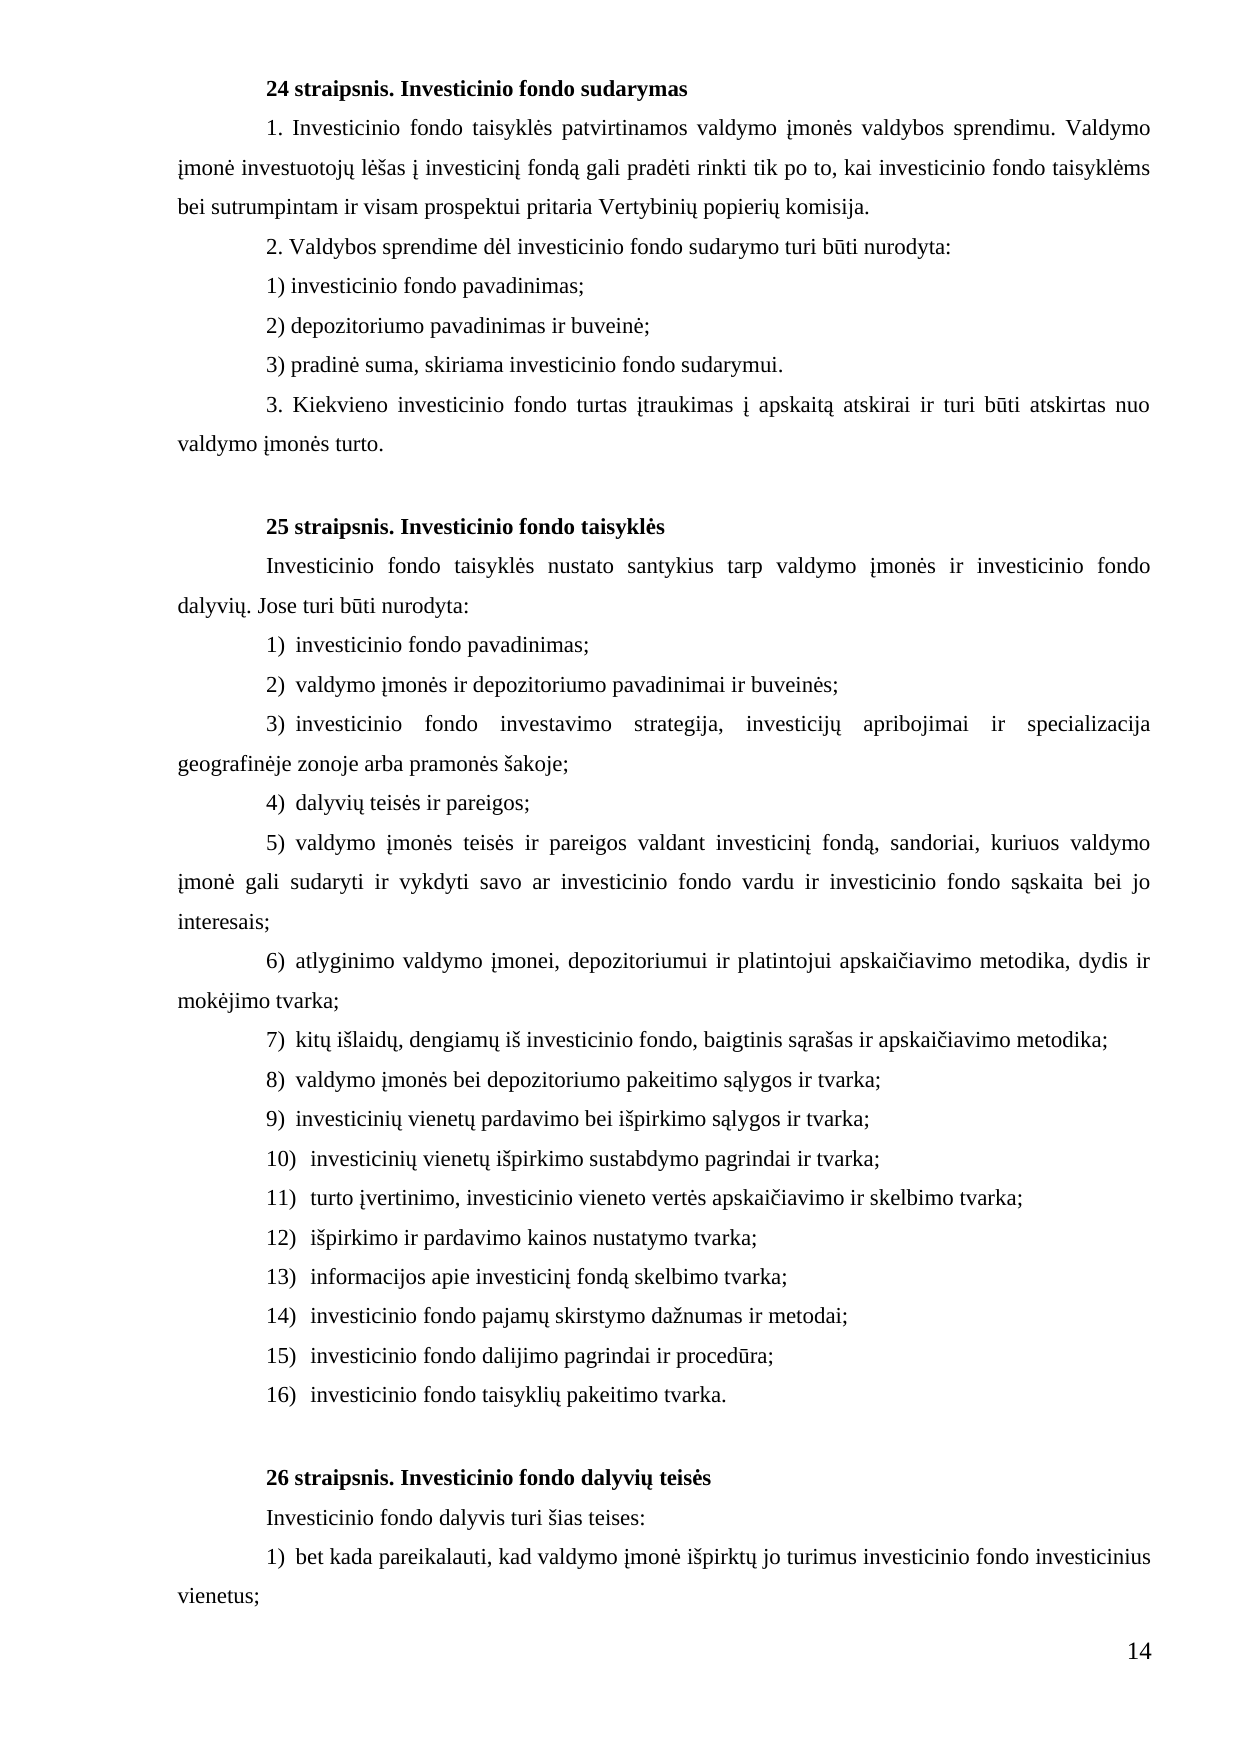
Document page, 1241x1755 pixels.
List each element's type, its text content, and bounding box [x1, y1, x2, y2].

text 9) investicinių vienetų pardavimo bei išpirkimo sąlygos ir tvarka; [177, 1105, 1152, 1131]
text 3) investicinio fondo investavimo strategija, investicijų apribojimai ir specializacija geografinėje zonoje arba pramonės šakoje; [177, 710, 1152, 776]
text 13) informacijos apie investicinį fondą skelbimo tvarka; [177, 1263, 1152, 1289]
text Investicinio fondo dalyvis turi šias teises: [177, 1503, 1152, 1530]
text 2) depozitoriumo pavadinimas ir buveinė; [177, 312, 1152, 338]
text 1) investicinio fondo pavadinimas; [177, 631, 1152, 658]
text 16) investicinio fondo taisyklių pakeitimo tvarka. [177, 1381, 1152, 1408]
text 1) bet kada pareikalauti, kad valdymo įmonė išpirktų jo turimus investicinio fondo investicinius vienetus; [177, 1543, 1152, 1609]
text 1. Investicinio fondo taisyklės patvirtinamos valdymo įmonės valdybos sprendimu. Valdymo įmonė investuotojų lėšas į investicinį fondą gali pradėti rinkti tik po to, kai investicinio fondo taisyklėms bei sutrumpintam ir visam prospektui pritaria Vertybinių popierių komisija. [177, 114, 1152, 220]
text 26 straipsnis. Investicinio fondo dalyvių teisės [177, 1464, 1152, 1490]
text 6) atlyginimo valdymo įmonei, depozitoriumui ir platintojui apskaičiavimo metodika, dydis ir mokėjimo tvarka; [177, 947, 1152, 1013]
text 4) dalyvių teisės ir pareigos; [177, 789, 1152, 816]
text 10) investicinių vienetų išpirkimo sustabdymo pagrindai ir tvarka; [177, 1144, 1152, 1171]
text 12) išpirkimo ir pardavimo kainos nustatymo tvarka; [177, 1223, 1152, 1250]
text 25 straipsnis. Investicinio fondo taisyklės [177, 513, 1152, 539]
text 8) valdymo įmonės bei depozitoriumo pakeitimo sąlygos ir tvarka; [177, 1066, 1152, 1092]
text 2) valdymo įmonės ir depozitoriumo pavadinimai ir buveinės; [177, 671, 1152, 697]
text 1) investicinio fondo pavadinimas; [177, 272, 1152, 299]
text 14) investicinio fondo pajamų skirstymo dažnumas ir metodai; [177, 1302, 1152, 1329]
text Investicinio fondo taisyklės nustato santykius tarp valdymo įmonės ir investicinio fondo dalyvių. Jose turi būti nurodyta: [177, 552, 1152, 618]
text 3. Kiekvieno investicinio fondo turtas įtraukimas į apskaitą atskirai ir turi būti atskirtas nuo valdymo įmonės turto. [177, 391, 1152, 457]
text 2. Valdybos sprendime dėl investicinio fondo sudarymo turi būti nurodyta: [177, 233, 1152, 259]
text 7) kitų išlaidų, dengiamų iš investicinio fondo, baigtinis sąrašas ir apskaičiavimo metodika; [177, 1026, 1152, 1052]
text 15) investicinio fondo dalijimo pagrindai ir procedūra; [177, 1342, 1152, 1368]
text 5) valdymo įmonės teisės ir pareigos valdant investicinį fondą, sandoriai, kuriuos valdymo įmonė gali sudaryti ir vykdyti savo ar investicinio fondo vardu ir investicinio fondo sąskaita bei jo interesais; [177, 829, 1152, 934]
text 11) turto įvertinimo, investicinio vieneto vertės apskaičiavimo ir skelbimo tvarka; [177, 1184, 1152, 1210]
text 3) pradinė suma, skiriama investicinio fondo sudarymui. [177, 351, 1152, 378]
text 24 straipsnis. Investicinio fondo sudarymas [177, 75, 1152, 101]
